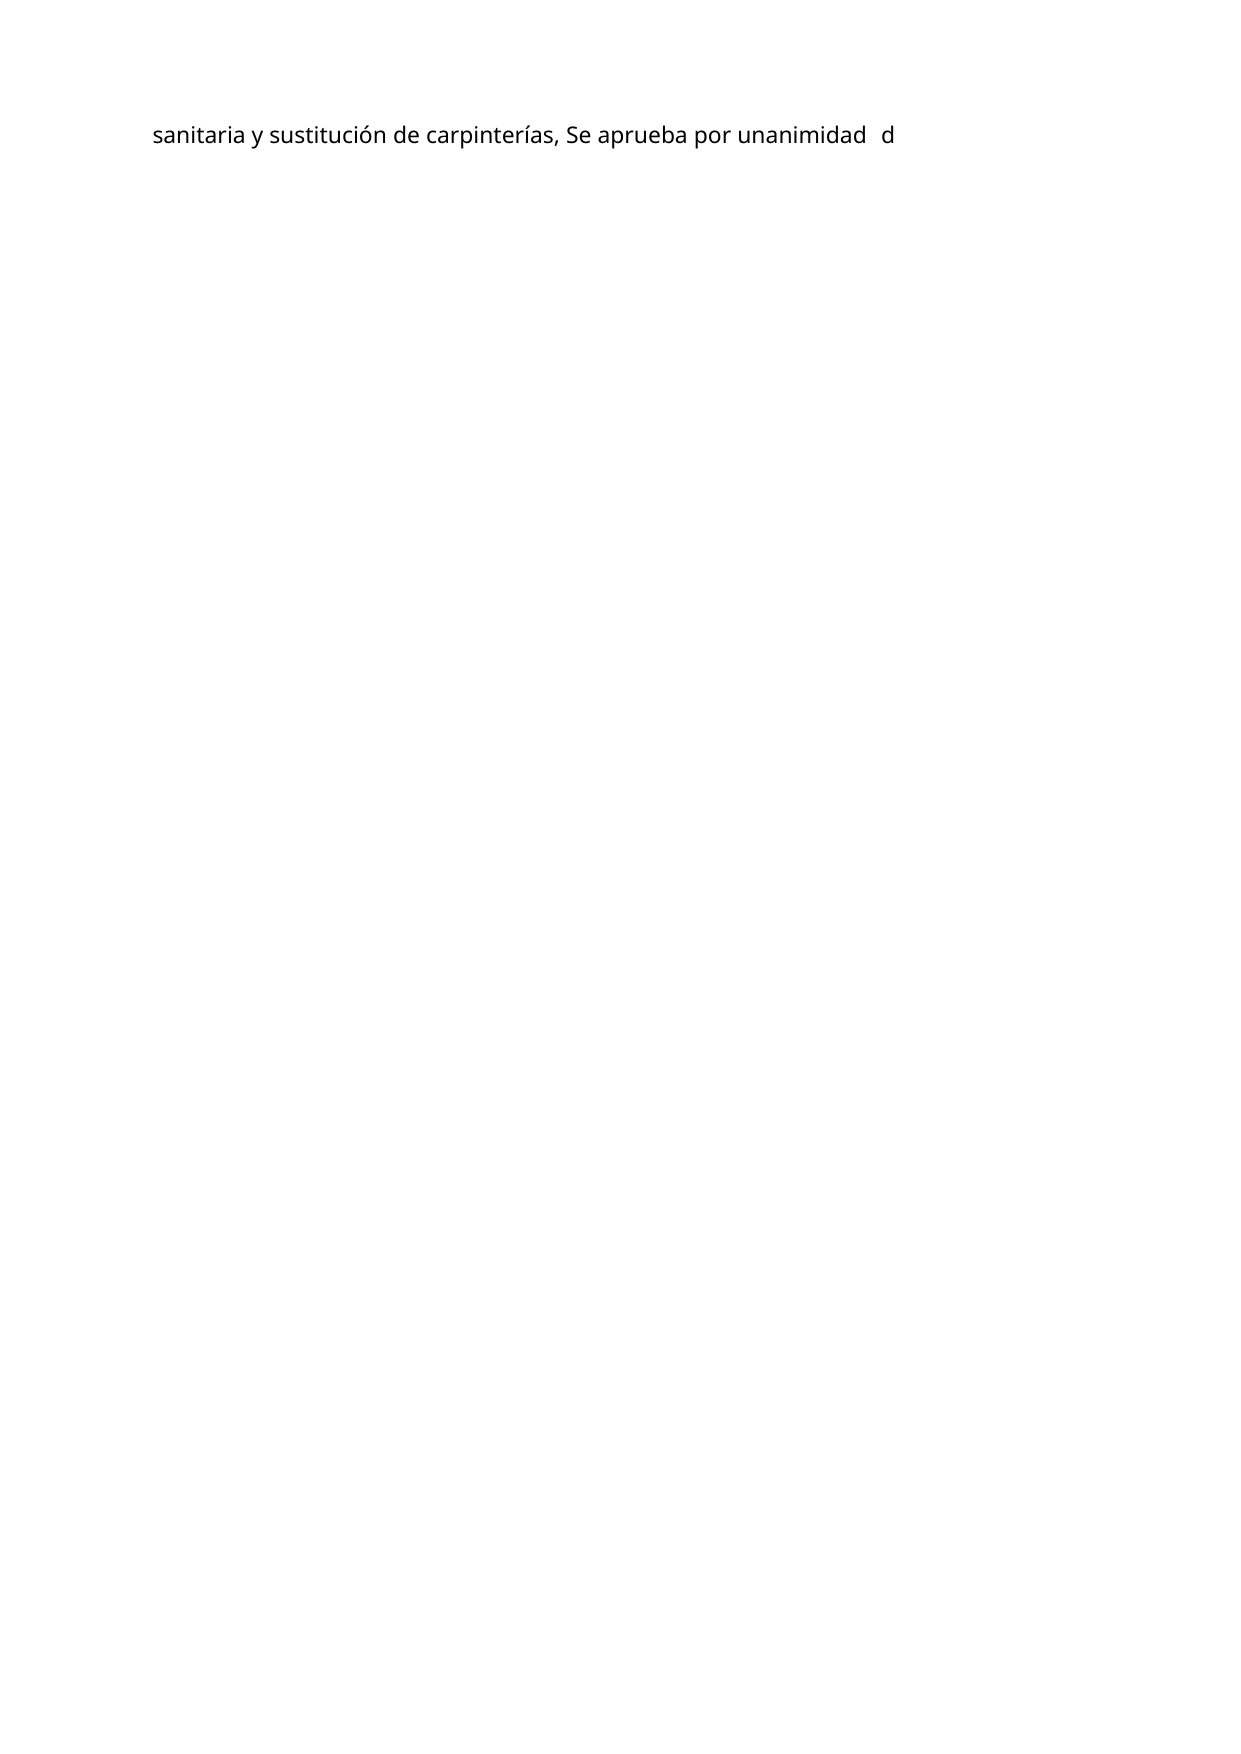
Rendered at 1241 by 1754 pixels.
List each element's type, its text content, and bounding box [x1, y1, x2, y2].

text sanitaria y sustitución de carpinterías, Se aprueba por unanimidad d [152, 119, 1116, 150]
